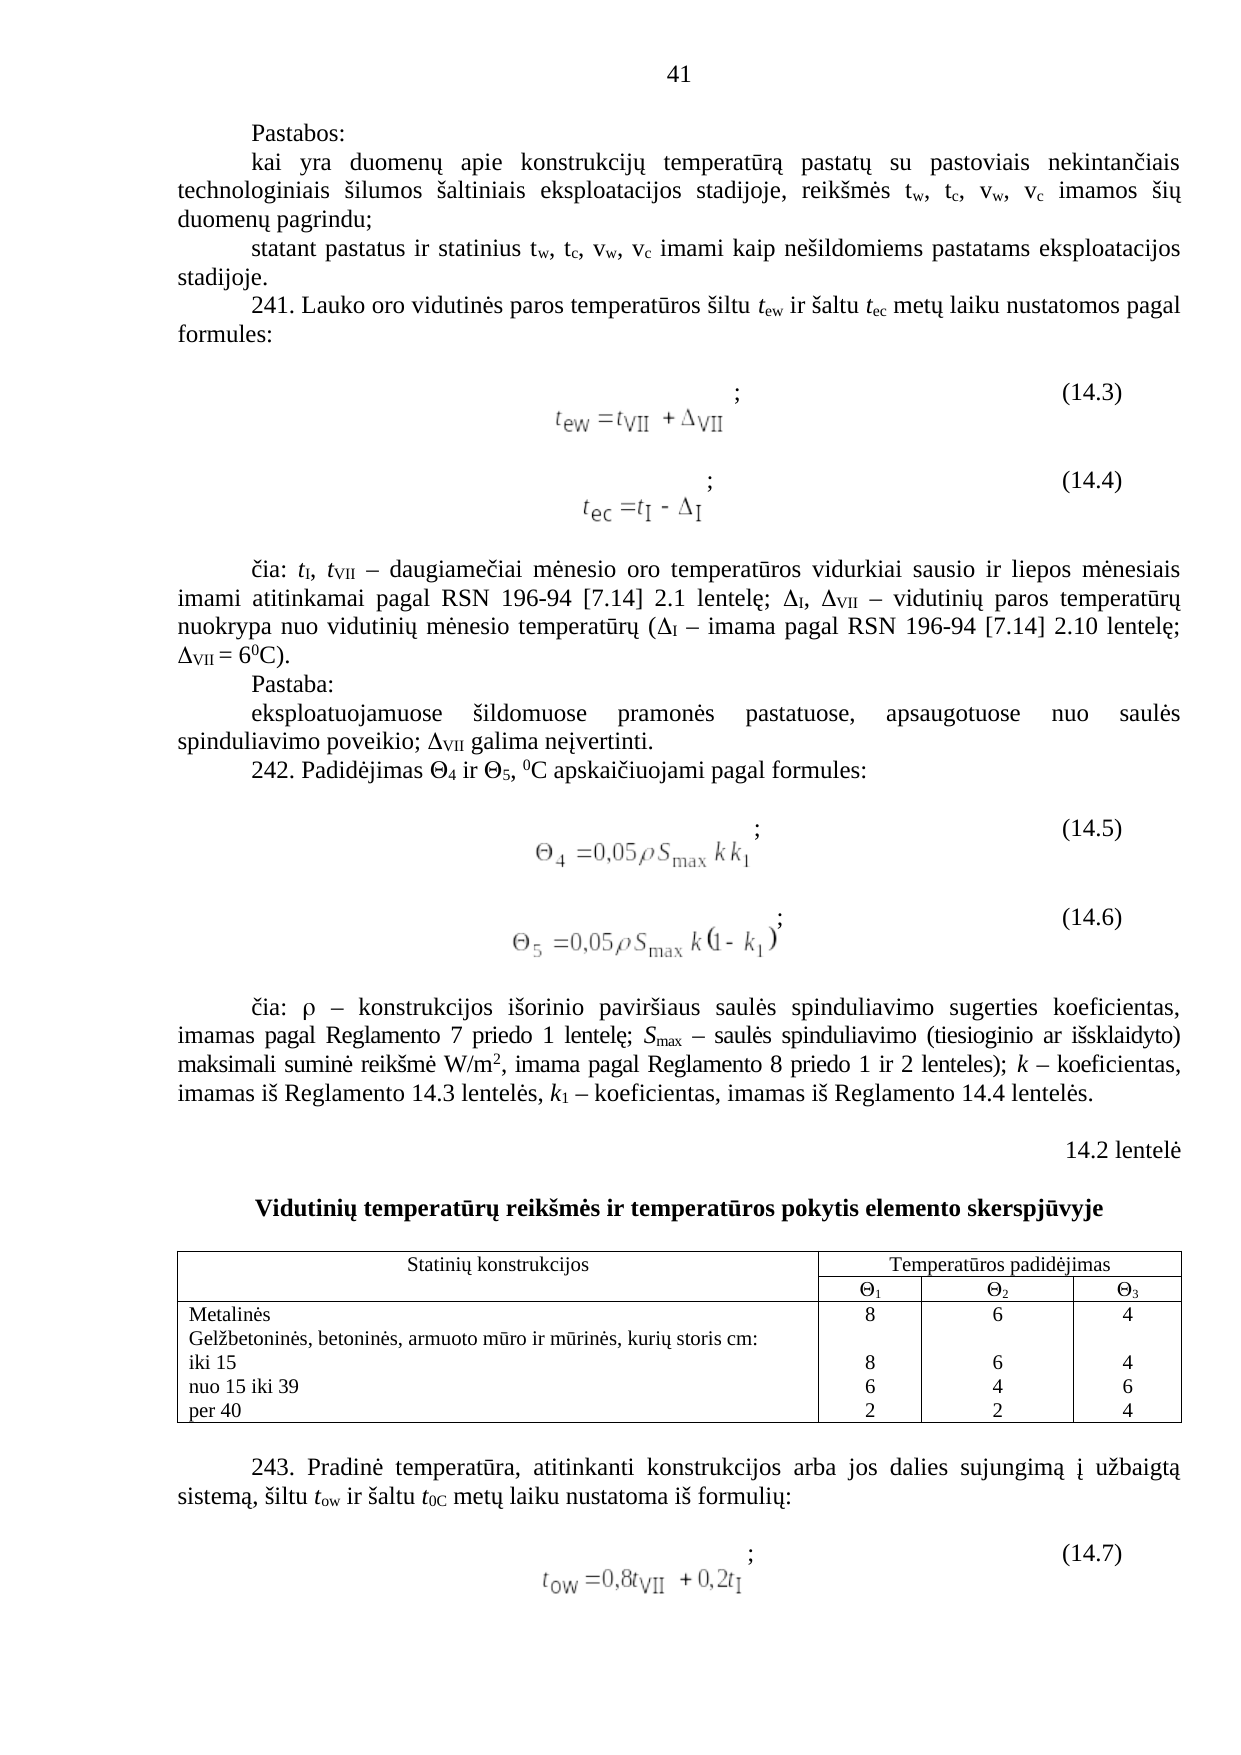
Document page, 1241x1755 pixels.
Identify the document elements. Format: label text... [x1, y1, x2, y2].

text Pastabos: [177, 118, 1181, 147]
text ; (14.7) [177, 1538, 1181, 1598]
table_cell 6 [922, 1302, 1073, 1326]
table_header Temperatūros padidėjimas [819, 1252, 1181, 1276]
text ; (14.5) [177, 813, 1181, 873]
table_cell Q1 [819, 1277, 921, 1301]
table_cell Metalinės [178, 1302, 818, 1326]
text Vidutinių temperatūrų reikšmės ir temperatūros pokytis elemento skerspjūvyje [177, 1193, 1181, 1222]
table_cell 4 [1074, 1302, 1181, 1326]
table_cell 8 6 2 [819, 1326, 921, 1422]
text 243. Pradinė temperatūra, atitinkanti konstrukcijos arba jos dalies sujungimą į užbaigtą sistemą, šiltu tow ir šaltu t0C metų laiku nustatoma iš formulių: [177, 1452, 1181, 1509]
table_cell Q2 [922, 1277, 1073, 1301]
text Pastaba: [177, 669, 1181, 698]
text ; (14.4) [177, 465, 1181, 525]
text 14.2 lentelė [177, 1136, 1181, 1164]
table_header Statinių konstrukcijos [178, 1252, 818, 1276]
table_cell 8 [819, 1302, 921, 1326]
table_cell 6 4 2 [922, 1326, 1073, 1422]
text statant pastatus ir statinius tw, tc, vw, vc imami kaip nešildomiems pastatams eksploatacijos stadijoje. [177, 233, 1181, 291]
text čia: r – konstrukcijos išorinio paviršiaus saulės spinduliavimo sugerties koeficientas, imamas pagal Reglamento 7 priedo 1 lentelę; Smax – saulės spinduliavimo (tiesioginio ar išsklaidyto) maksimali suminė reikšmė W/m2, imama pagal Reglamento 8 priedo 1 ir 2 lenteles); k – koeficientas, imamas iš Reglamento 14.3 lentelės, k1 – koeficientas, imamas iš Reglamento 14.4 lentelės. [177, 992, 1181, 1107]
text kai yra duomenų apie konstrukcijų temperatūrą pastatų su pastoviais nekintančiais technologiniais šilumos šaltiniais eksploatacijos stadijoje, reikšmės tw, tc, vw, vc imamos šių duomenų pagrindu; [177, 147, 1181, 233]
text čia: tI, tVII – daugiamečiai mėnesio oro temperatūros vidurkiai sausio ir liepos mėnesiais imami atitinkamai pagal RSN 196-94 [7.14] 2.1 lentelę; DI, DVII – vidutinių paros temperatūrų nuokrypa nuo vidutinių mėnesio temperatūrų (DI – imama pagal RSN 196-94 [7.14] 2.10 lentelę; DVII = 60C). [177, 554, 1181, 669]
text 242. Padidėjimas Q4 ir Q5, 0C apskaičiuojami pagal formules: [177, 755, 1181, 784]
text ; (14.6) [177, 902, 1181, 963]
text ; (14.3) [177, 377, 1181, 437]
table_cell Q3 [1074, 1277, 1181, 1301]
text 241. Lauko oro vidutinės paros temperatūros šiltu tew ir šaltu tec metų laiku nustatomos pagal formules: [177, 291, 1181, 348]
table_cell Gelžbetoninės, betoninės, armuoto mūro ir mūrinės, kurių storis cm: iki 15 nuo 15 iki 39 per 40 [178, 1326, 818, 1422]
text eksploatuojamuose šildomuose pramonės pastatuose, apsaugotuose nuo saulės spinduliavimo poveikio; DVII galima neįvertinti. [177, 698, 1181, 755]
table_cell 4 6 4 [1074, 1326, 1181, 1422]
table_cell [178, 1276, 818, 1301]
